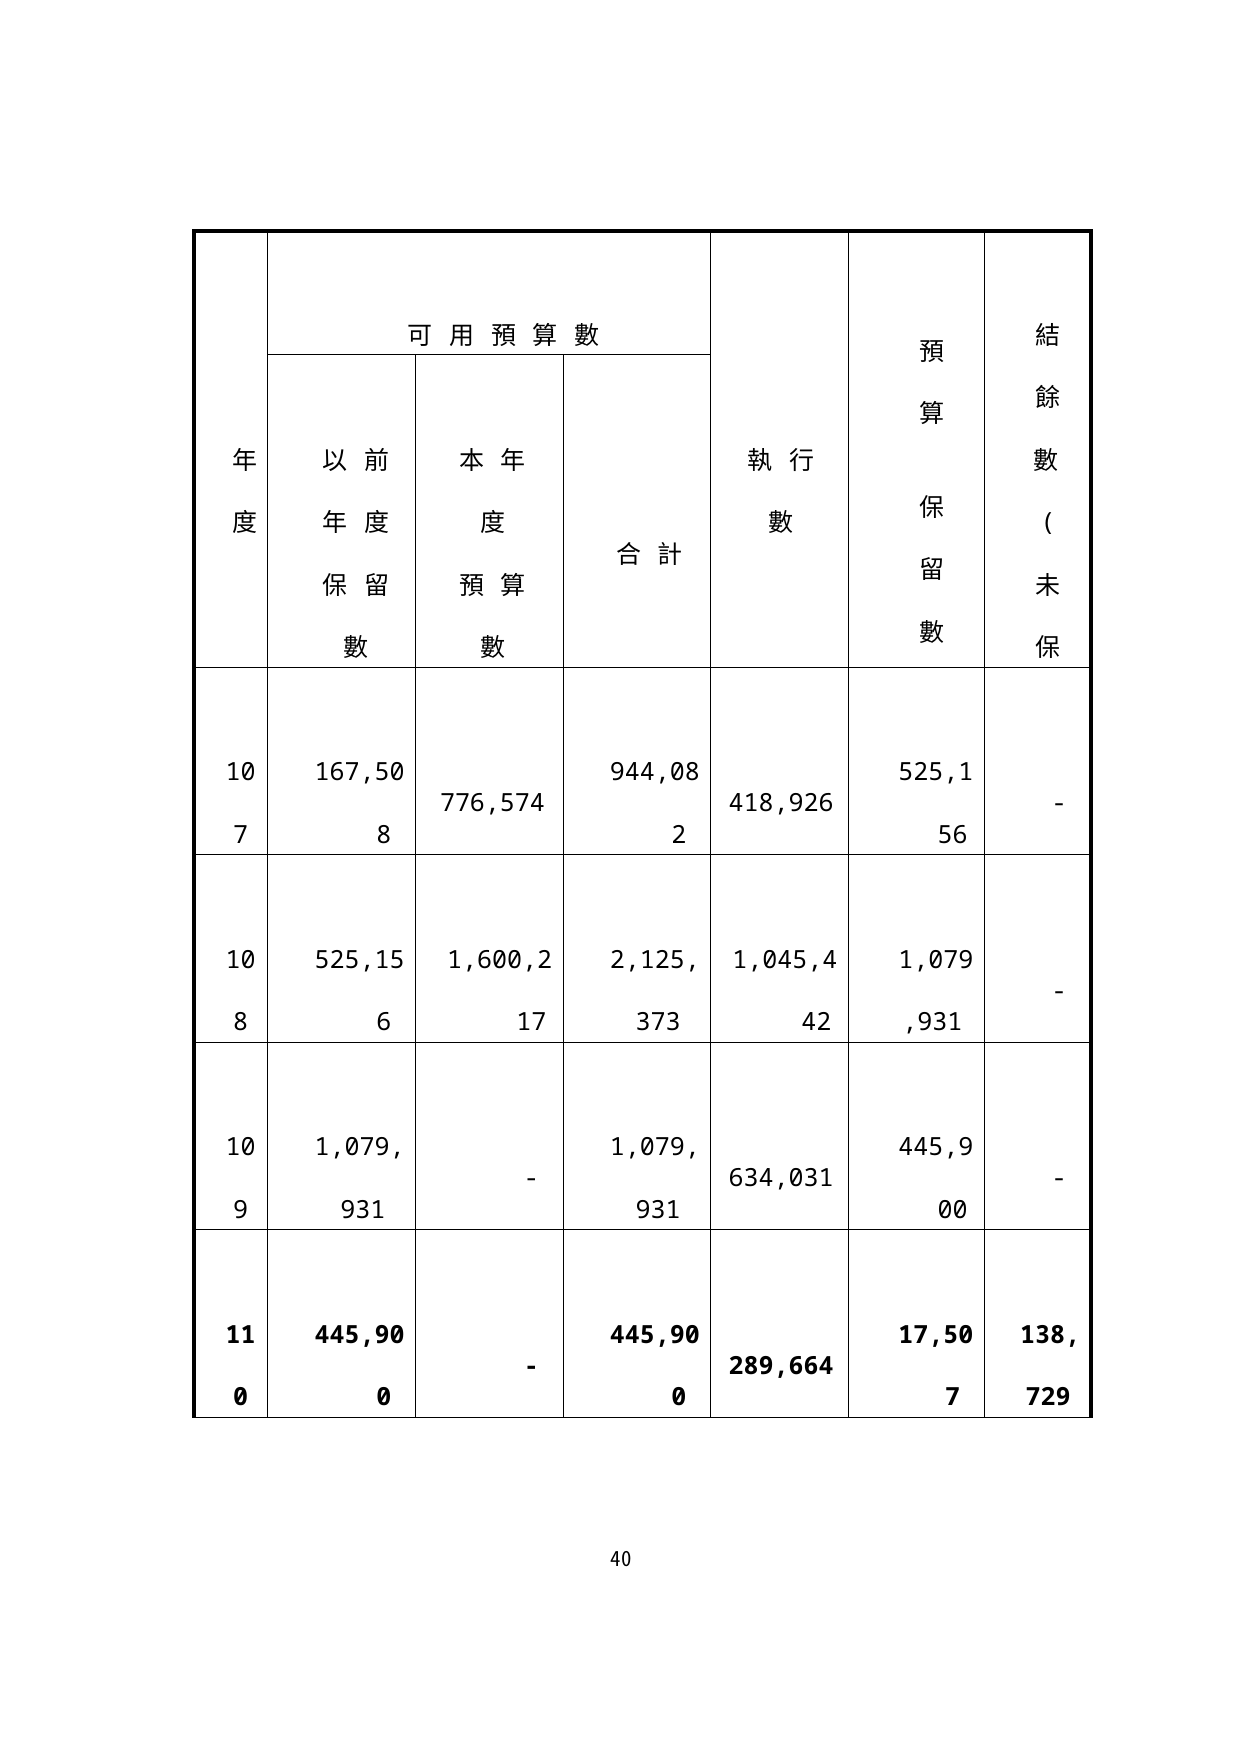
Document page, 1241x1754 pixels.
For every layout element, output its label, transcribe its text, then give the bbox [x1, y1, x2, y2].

table_cell 本年度 預算數 [416, 355, 563, 667]
table_header 可用預算數 [268, 233, 710, 354]
table_header 執行數 [711, 233, 848, 667]
table_cell 525,156 [268, 855, 415, 1042]
table_cell 2,125,373 [564, 855, 710, 1042]
table_cell - [416, 1230, 563, 1417]
table_cell 167,508 [268, 668, 415, 854]
table_cell 525,156 [849, 668, 984, 854]
table_header 年度 [196, 233, 267, 667]
table_cell 1,600,217 [416, 855, 563, 1042]
table_cell - [985, 668, 1089, 854]
table_cell 107 [196, 668, 267, 854]
table_cell - [416, 1043, 563, 1229]
table_cell 109 [196, 1043, 267, 1229]
table_cell 445,900 [564, 1230, 710, 1417]
table_cell 634,031 [711, 1043, 848, 1229]
table_cell 1,079,931 [849, 855, 984, 1042]
table_cell 138,729 [985, 1230, 1089, 1417]
table_header 預算 保留數 [849, 233, 984, 667]
table_cell - [985, 855, 1089, 1042]
table_cell 以前年度 保留數 [268, 355, 415, 667]
table_cell 合計 [564, 355, 710, 667]
table_cell - [985, 1043, 1089, 1229]
table_cell 1,045,442 [711, 855, 848, 1042]
table_cell 776,574 [416, 668, 563, 854]
table_cell 418,926 [711, 668, 848, 854]
table_cell 17,507 [849, 1230, 984, 1417]
table_cell 108 [196, 855, 267, 1042]
table_cell 445,900 [849, 1043, 984, 1229]
table_cell 1,079,931 [268, 1043, 415, 1229]
table_cell 1,079,931 [564, 1043, 710, 1229]
table_cell 445,900 [268, 1230, 415, 1417]
table_cell 289,664 [711, 1230, 848, 1417]
table_header 結餘數(未保留數) [985, 233, 1089, 667]
table_cell 110 [196, 1230, 267, 1417]
table_cell 944,082 [564, 668, 710, 854]
